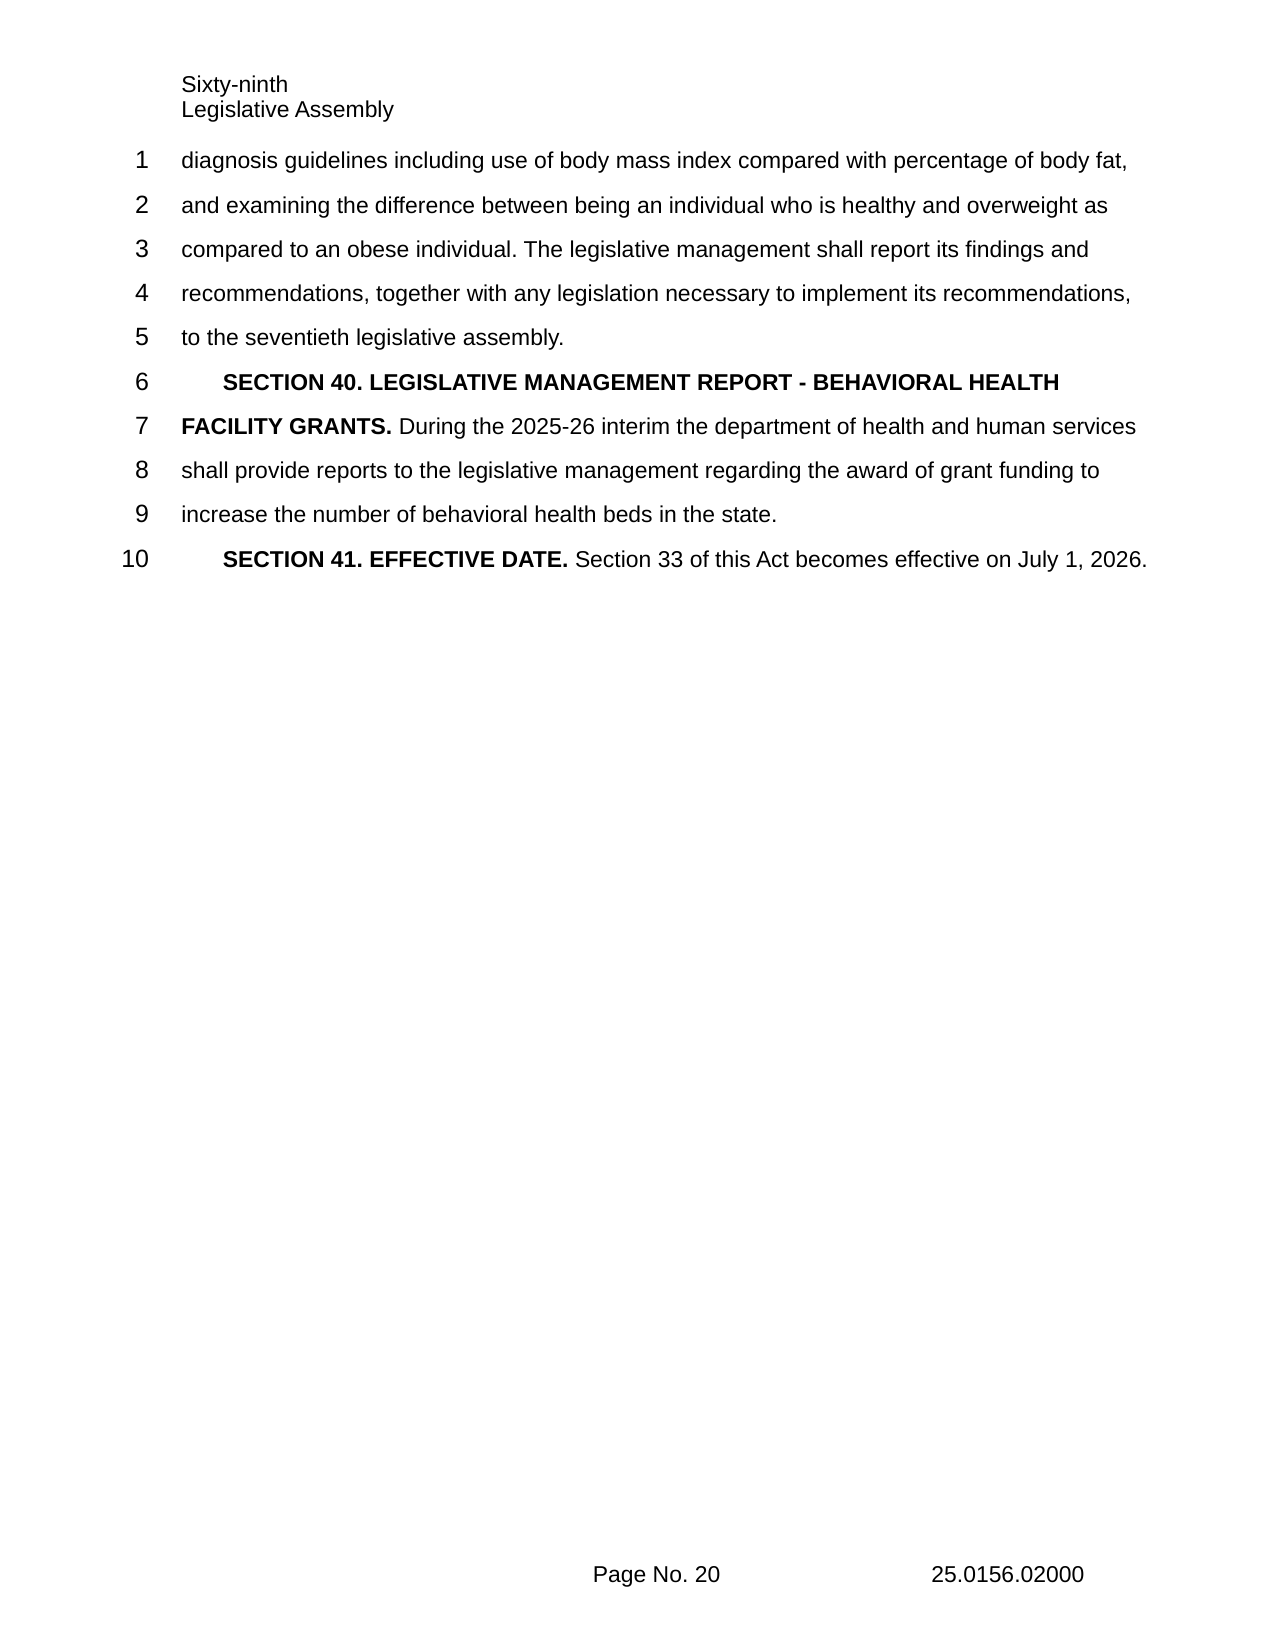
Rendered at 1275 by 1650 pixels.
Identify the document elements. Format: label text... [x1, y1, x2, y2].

text SECTION 41. EFFECTIVE DATE. Section 33 of this Act becomes effective on July 1, 2026. [181, 532, 1154, 576]
text SECTION 40. LEGISLATIVE MANAGEMENT REPORT - BEHAVIORAL HEALTH FACILITY GRANTS. During the 2025‑26 interim the department of health and human services shall provide reports to the legislative management regarding the award of grant funding to increase the number of behavioral health beds in the state. [181, 355, 1154, 532]
text diagnosis guidelines including use of body mass index compared with percentage of body fat, and examining the difference between being an individual who is healthy and overweight as compared to an obese individual. The legislative management shall report its findings and recommendations, together with any legislation necessary to implement its recommendations, to the seventieth legislative assembly. [181, 133, 1154, 355]
